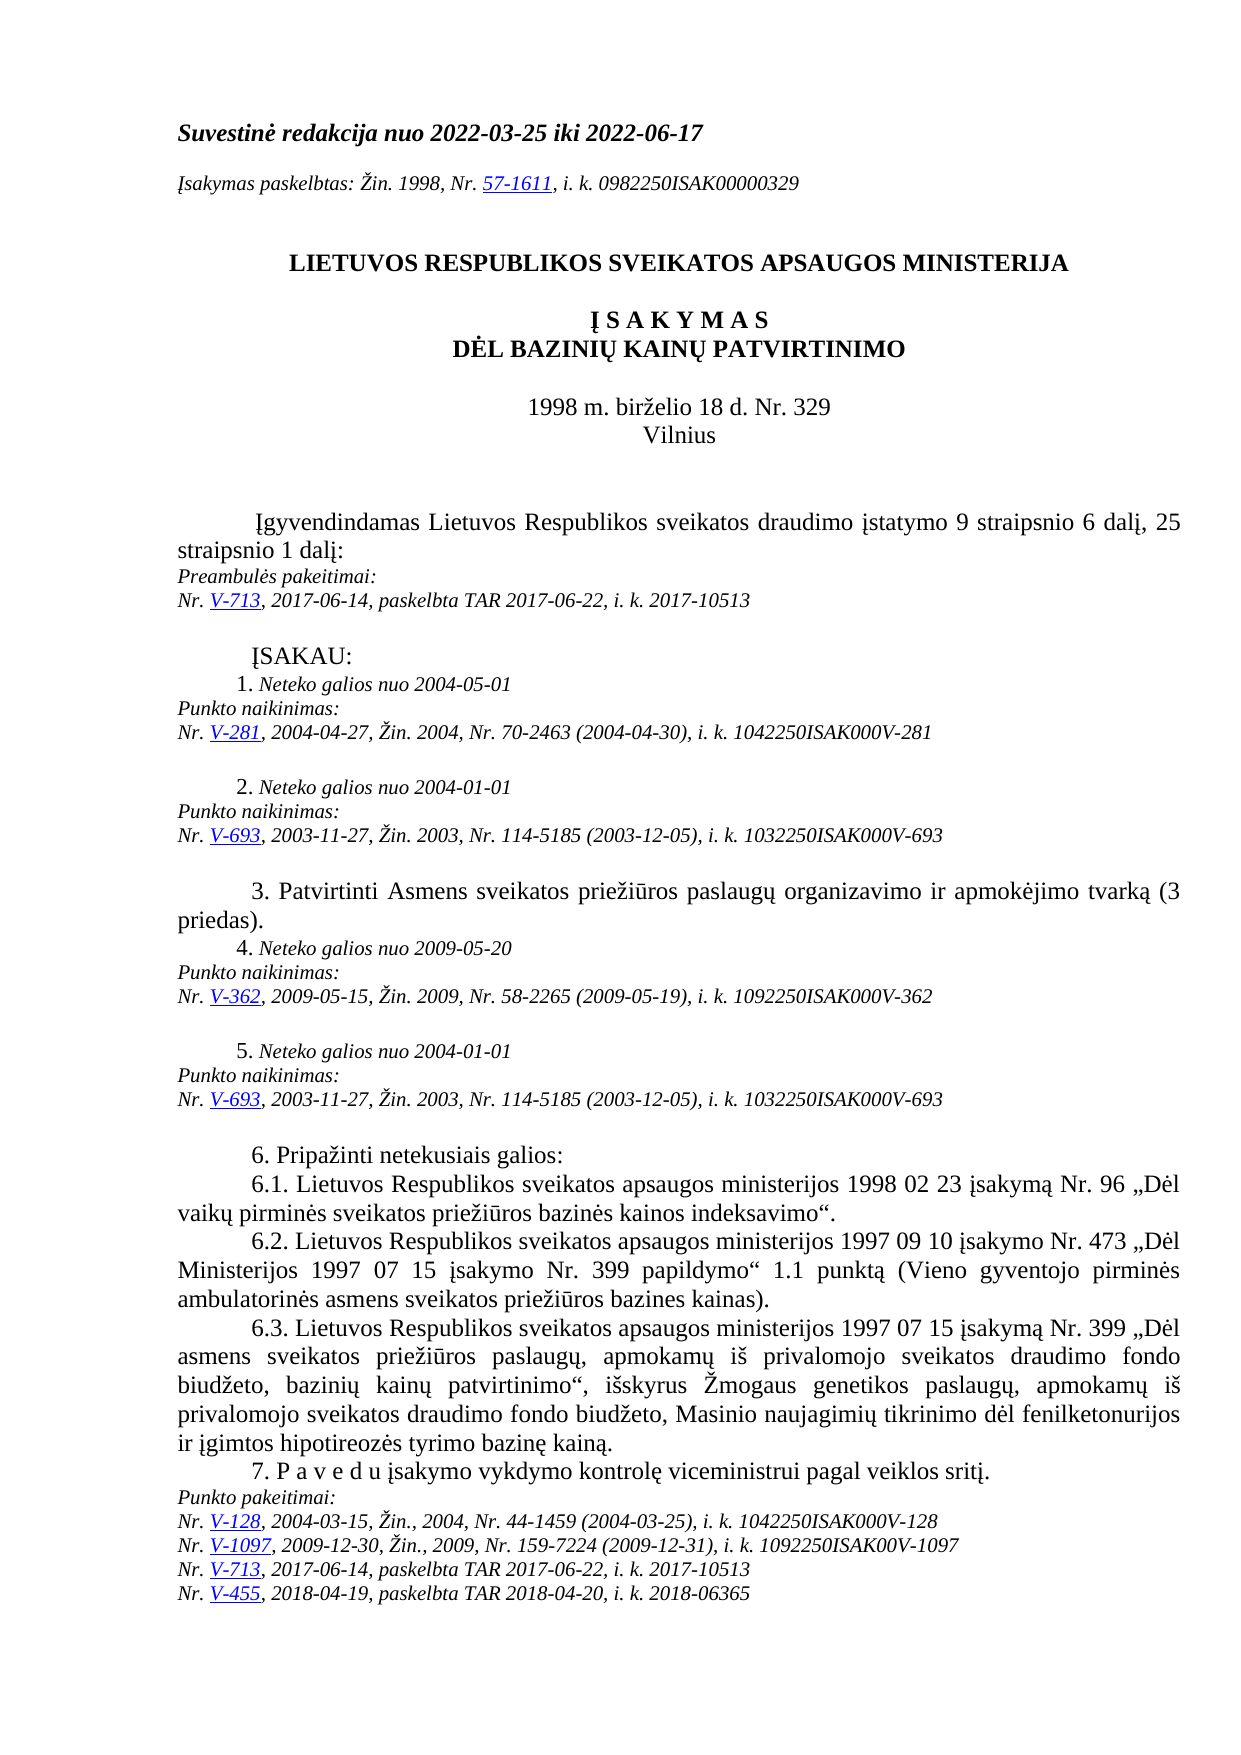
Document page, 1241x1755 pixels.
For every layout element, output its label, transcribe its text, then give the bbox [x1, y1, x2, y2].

text 4. Neteko galios nuo 2009-05-20 [177, 934, 1181, 960]
text Nr. V-713, 2017-06-14, paskelbta TAR 2017-06-22, i. k. 2017-10513 [177, 1557, 1181, 1581]
text 3. Patvirtinti Asmens sveikatos priežiūros paslaugų organizavimo ir apmokėjimo tvarką (3 priedas). [177, 876, 1181, 934]
text 7. P a v e d u įsakymo vykdymo kontrolę viceministrui pagal veiklos sritį. [177, 1456, 1200, 1485]
text Nr. V-1097, 2009-12-30, Žin., 2009, Nr. 159-7224 (2009-12-31), i. k. 1092250ISAK00V-1097 [177, 1533, 1181, 1557]
text Punkto naikinimas: [177, 1063, 1181, 1087]
text Įgyvendindamas Lietuvos Respublikos sveikatos draudimo įstatymo 9 straipsnio 6 dalį, 25 straipsnio 1 dalį: [177, 507, 1181, 564]
text 6.1. Lietuvos Respublikos sveikatos apsaugos ministerijos 1998 02 23 įsakymą Nr. 96 „Dėl vaikų pirminės sveikatos priežiūros bazinės kainos indeksavimo“. [177, 1169, 1181, 1226]
text Nr. V-281, 2004-04-27, Žin. 2004, Nr. 70-2463 (2004-04-30), i. k. 1042250ISAK000V-281 [177, 720, 1181, 744]
text Nr. V-128, 2004-03-15, Žin., 2004, Nr. 44-1459 (2004-03-25), i. k. 1042250ISAK000V-128 [177, 1509, 1181, 1533]
text Punkto naikinimas: [177, 696, 1181, 720]
text Į S A K Y M A S [177, 305, 1181, 334]
text 2. Neteko galios nuo 2004-01-01 [177, 773, 1181, 799]
text Nr. V-455, 2018-04-19, paskelbta TAR 2018-04-20, i. k. 2018-06365 [177, 1581, 1181, 1605]
text ĮSAKAU: [177, 641, 1181, 670]
text Suvestinė redakcija nuo 2022-03-25 iki 2022-06-17 [177, 118, 1181, 147]
text 6.2. Lietuvos Respublikos sveikatos apsaugos ministerijos 1997 09 10 įsakymo Nr. 473 „Dėl Ministerijos 1997 07 15 įsakymo Nr. 399 papildymo“ 1.1 punktą (Vieno gyventojo pirminės ambulatorinės asmens sveikatos priežiūros bazines kainas). [177, 1226, 1181, 1313]
text Nr. V-693, 2003-11-27, Žin. 2003, Nr. 114-5185 (2003-12-05), i. k. 1032250ISAK000V-693 [177, 823, 1181, 847]
text Nr. V-713, 2017-06-14, paskelbta TAR 2017-06-22, i. k. 2017-10513 [177, 588, 1181, 612]
text Preambulės pakeitimai: [177, 564, 1181, 588]
text Vilnius [177, 420, 1181, 449]
text 1. Neteko galios nuo 2004-05-01 [177, 670, 1181, 696]
text 6.3. Lietuvos Respublikos sveikatos apsaugos ministerijos 1997 07 15 įsakymą Nr. 399 „Dėl asmens sveikatos priežiūros paslaugų, apmokamų iš privalomojo sveikatos draudimo fondo biudžeto, bazinių kainų patvirtinimo“, išskyrus Žmogaus genetikos paslaugų, apmokamų iš privalomojo sveikatos draudimo fondo biudžeto, Masinio naujagimių tikrinimo dėl fenilketonurijos ir įgimtos hipotireozės tyrimo bazinę kainą. [177, 1313, 1181, 1456]
text 1998 m. birželio 18 d. Nr. 329 [177, 392, 1181, 420]
text Punkto pakeitimai: [177, 1485, 1181, 1509]
text Punkto naikinimas: [177, 960, 1181, 984]
text 5. Neteko galios nuo 2004-01-01 [177, 1037, 1181, 1063]
text Nr. V-693, 2003-11-27, Žin. 2003, Nr. 114-5185 (2003-12-05), i. k. 1032250ISAK000V-693 [177, 1087, 1181, 1111]
text Nr. V-362, 2009-05-15, Žin. 2009, Nr. 58-2265 (2009-05-19), i. k. 1092250ISAK000V-362 [177, 984, 1181, 1008]
text Punkto naikinimas: [177, 799, 1181, 823]
text DĖL BAZINIŲ KAINŲ PATVIRTINIMO [177, 334, 1181, 363]
text 6. Pripažinti netekusiais galios: [177, 1140, 1181, 1169]
text Įsakymas paskelbtas: Žin. 1998, Nr. 57-1611, i. k. 0982250ISAK00000329 [177, 171, 1181, 195]
text LIETUVOS RESPUBLIKOS SVEIKATOS APSAUGOS MINISTERIJA [177, 248, 1181, 277]
